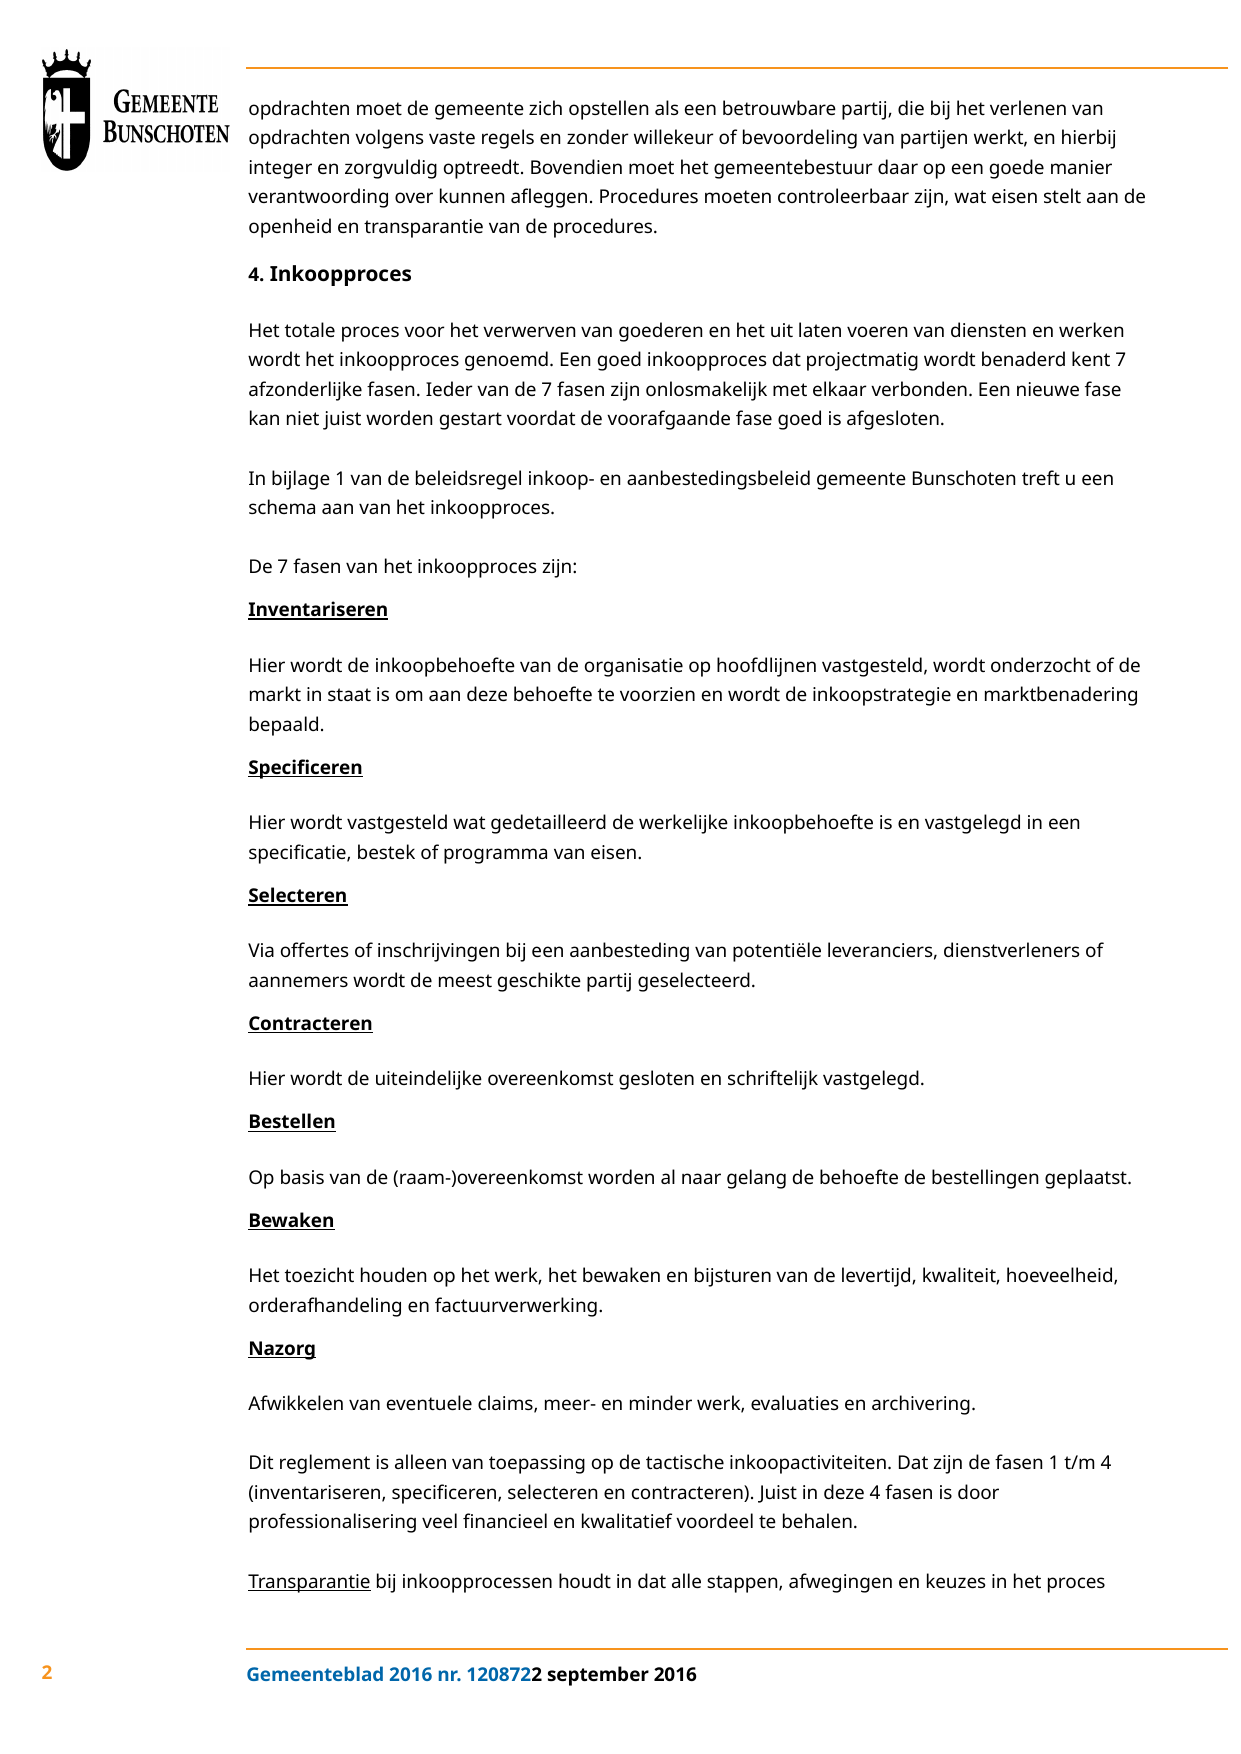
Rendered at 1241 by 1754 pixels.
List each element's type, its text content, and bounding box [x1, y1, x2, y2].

text Selecteren [248, 882, 1152, 908]
text Op basis van de (raam-)overeenkomst worden al naar gelang de behoefte de bestellingen geplaatst. [248, 1164, 1152, 1190]
text Transparantie bij inkoopprocessen houdt in dat alle stappen, afwegingen en keuzes in het proces [248, 1568, 1152, 1594]
text Hier wordt vastgesteld wat gedetailleerd de werkelijke inkoopbehoefte is en vastgelegd in een specificatie, bestek of programma van eisen. [248, 809, 1152, 865]
text Hier wordt de uiteindelijke overeenkomst gesloten en schriftelijk vastgelegd. [248, 1066, 1152, 1091]
text Specificeren [248, 754, 1152, 780]
text Inventariseren [248, 597, 1152, 622]
text Het toezicht houden op het werk, het bewaken en bijsturen van de levertijd, kwaliteit, hoeveelheid, orderafhandeling en factuurverwerking. [248, 1262, 1152, 1318]
text Afwikkelen van eventuele claims, meer- en minder werk, evaluaties en archivering. [248, 1390, 1152, 1416]
text Het totale proces voor het verwerven van goederen en het uit laten voeren van diensten en werken wordt het inkoopproces genoemd. Een goed inkoopproces dat projectmatig wordt benaderd kent 7 afzonderlijke fasen. Ieder van de 7 fasen zijn onlosmakelijk met elkaar verbonden. Een nieuwe fase kan niet juist worden gestart voordat de voorafgaande fase goed is afgesloten. [248, 317, 1152, 431]
text opdrachten moet de gemeente zich opstellen als een betrouwbare partij, die bij het verlenen van opdrachten volgens vaste regels en zonder willekeur of bevoordeling van partijen werkt, en hierbij integer en zorgvuldig optreedt. Bovendien moet het gemeentebestuur daar op een goede manier verantwoording over kunnen afleggen. Procedures moeten controleerbaar zijn, wat eisen stelt aan de openheid en transparantie van de procedures. [248, 95, 1152, 239]
text Nazorg [248, 1335, 1152, 1361]
text Via offertes of inschrijvingen bij een aanbesteding van potentiële leveranciers, dienstverleners of aannemers wordt de meest geschikte partij geselecteerd. [248, 937, 1152, 993]
text Hier wordt de inkoopbehoefte van de organisatie op hoofdlijnen vastgesteld, wordt onderzocht of de markt in staat is om aan deze behoefte te voorzien en wordt de inkoopstrategie en marktbenadering bepaald. [248, 652, 1152, 737]
text Dit reglement is alleen van toepassing op de tactische inkoopactiviteiten. Dat zijn de fasen 1 t/m 4 (inventariseren, specificeren, selecteren en contracteren). Juist in deze 4 fasen is door professionalisering veel financieel en kwalitatief voordeel te behalen. [248, 1449, 1152, 1534]
text 4. Inkoopproces [248, 259, 1152, 287]
text Contracteren [248, 1010, 1152, 1036]
text Bestellen [248, 1109, 1152, 1134]
text De 7 fasen van het inkoopproces zijn: [248, 553, 1152, 579]
text Bewaken [248, 1207, 1152, 1233]
picture [41, 47, 231, 172]
text In bijlage 1 van de beleidsregel inkoop- en aanbestedingsbeleid gemeente Bunschoten treft u een schema aan van het inkoopproces. [248, 465, 1152, 520]
